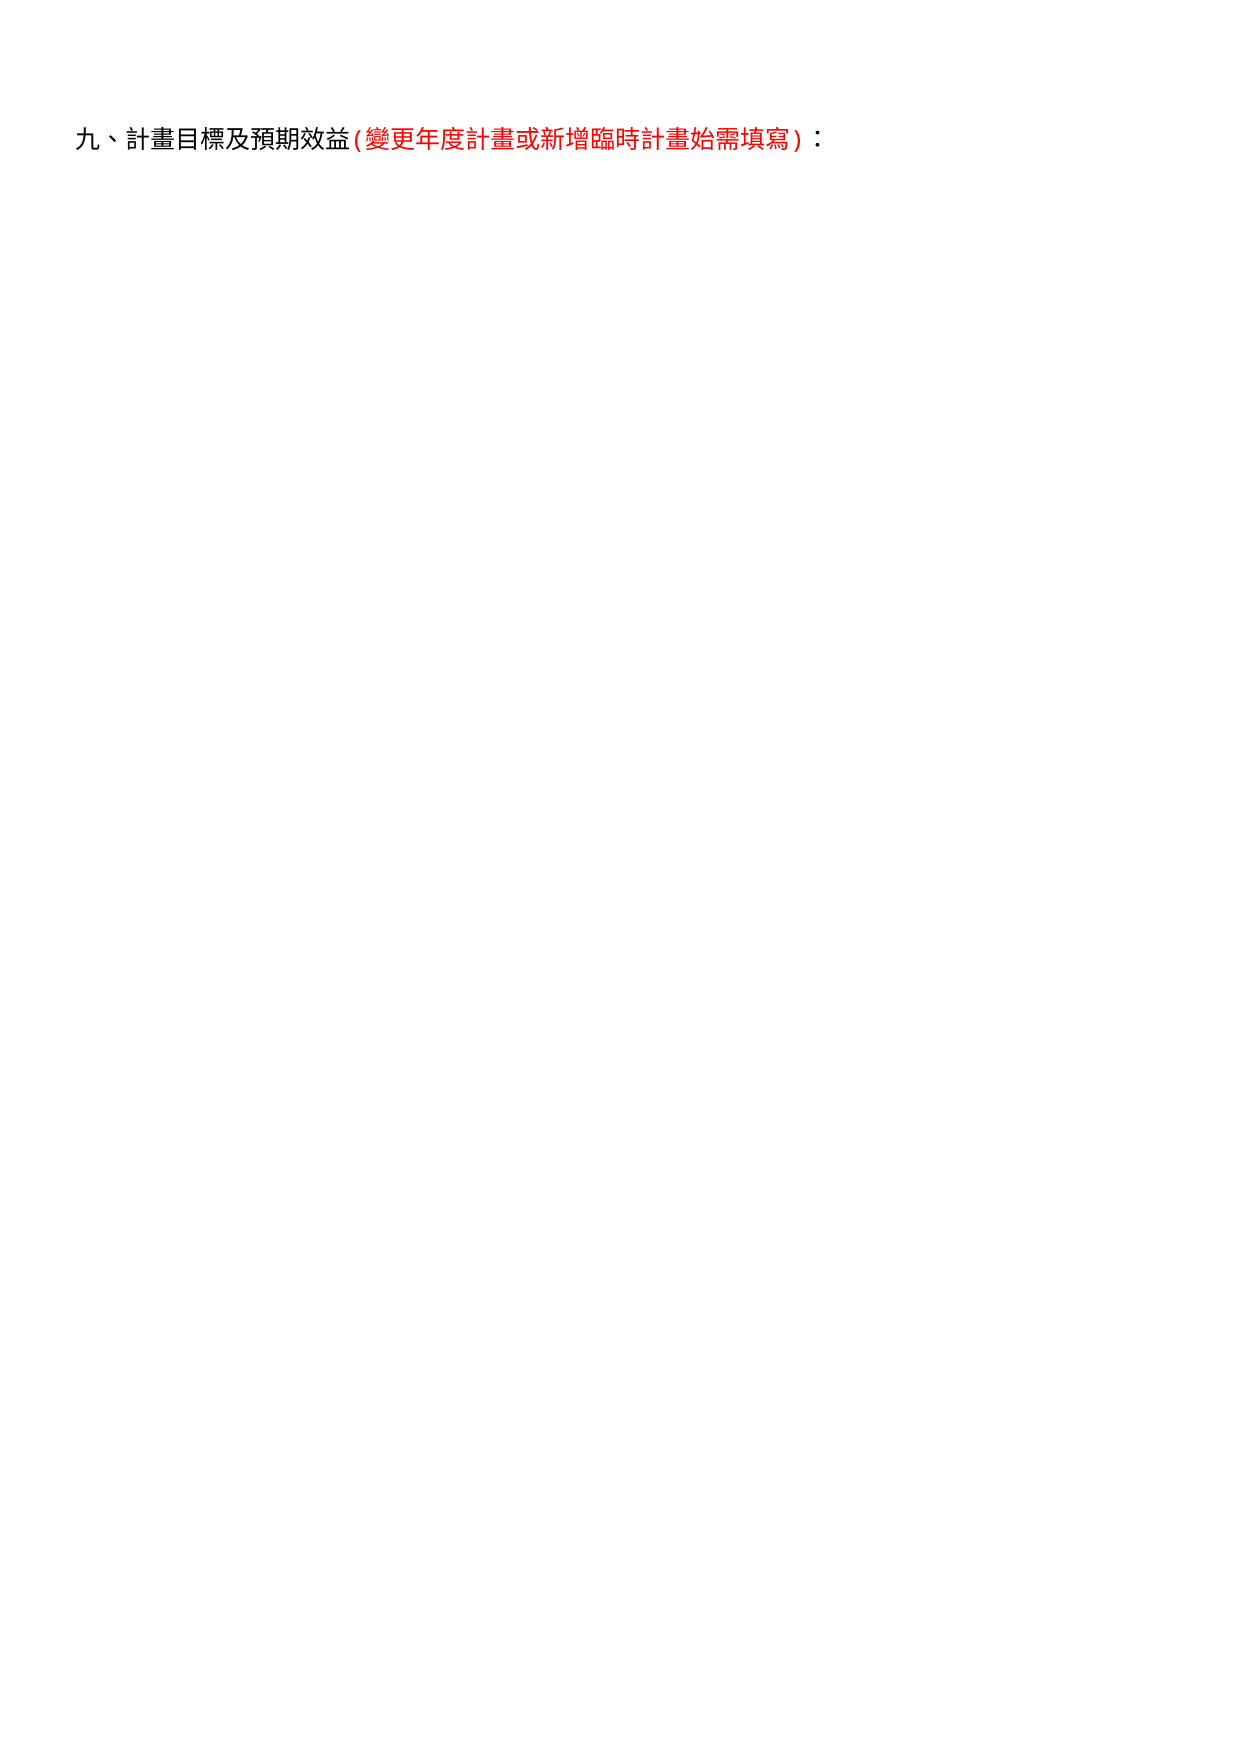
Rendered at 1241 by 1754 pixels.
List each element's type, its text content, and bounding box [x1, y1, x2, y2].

text 九、計畫目標及預期效益(變更年度計畫或新增臨時計畫始需填寫)： [75, 96, 1165, 158]
